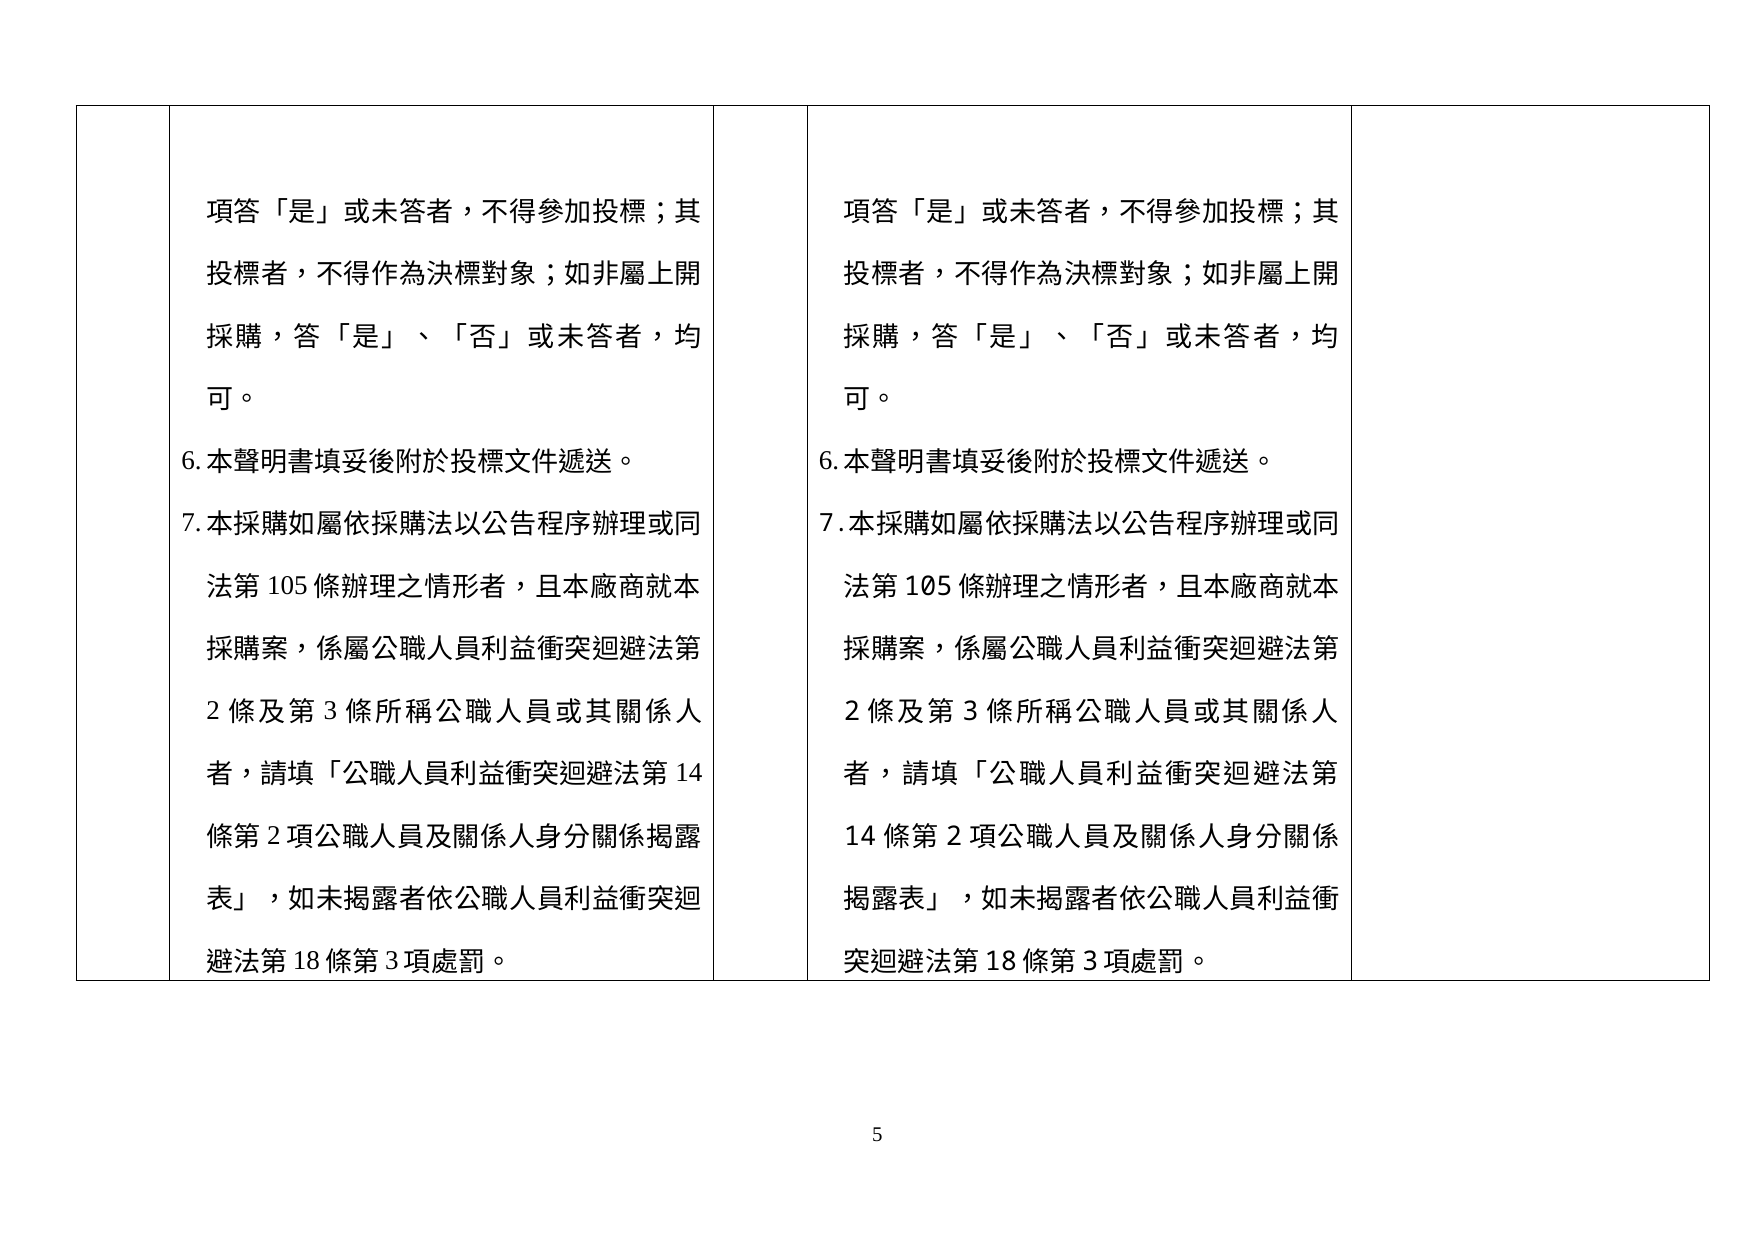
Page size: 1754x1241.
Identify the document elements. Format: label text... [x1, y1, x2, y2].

table_cell [1352, 106, 1709, 980]
table_cell [77, 106, 169, 980]
table_cell [714, 106, 807, 980]
table_cell 項答「是」或未答者，不得參加投標；其投標者，不得作為決標對象；如非屬上開採購，答「是」、「否」或未答者，均可。 本聲明書填妥後附於投標文件遞送。 本採購如屬依採購法以公告程序辦理或同法第105條辦理之情形者，且本廠商就本採購案，係屬公職人員利益衝突迴避法第2條及第3條所稱公職人員或其關係人者，請填「公職人員利益衝突迴避法第14條第2項公職人員及關係人身分關係揭露表」，如未揭露者依公職人員利益衝突迴避法第18條第3項處罰。 [170, 106, 713, 980]
table_cell 項答「是」或未答者，不得參加投標；其投標者，不得作為決標對象；如非屬上開採購，答「是」、「否」或未答者，均可。 本聲明書填妥後附於投標文件遞送。 本採購如屬依採購法以公告程序辦理或同法第105條辦理之情形者，且本廠商就本採購案，係屬公職人員利益衝突迴避法第2條及第3條所稱公職人員或其關係人者，請填「公職人員利益衝突迴避法第14條第2項公職人員及關係人身分關係揭露表」，如未揭露者依公職人員利益衝突迴避法第18條第3項處罰。 [808, 106, 1351, 980]
